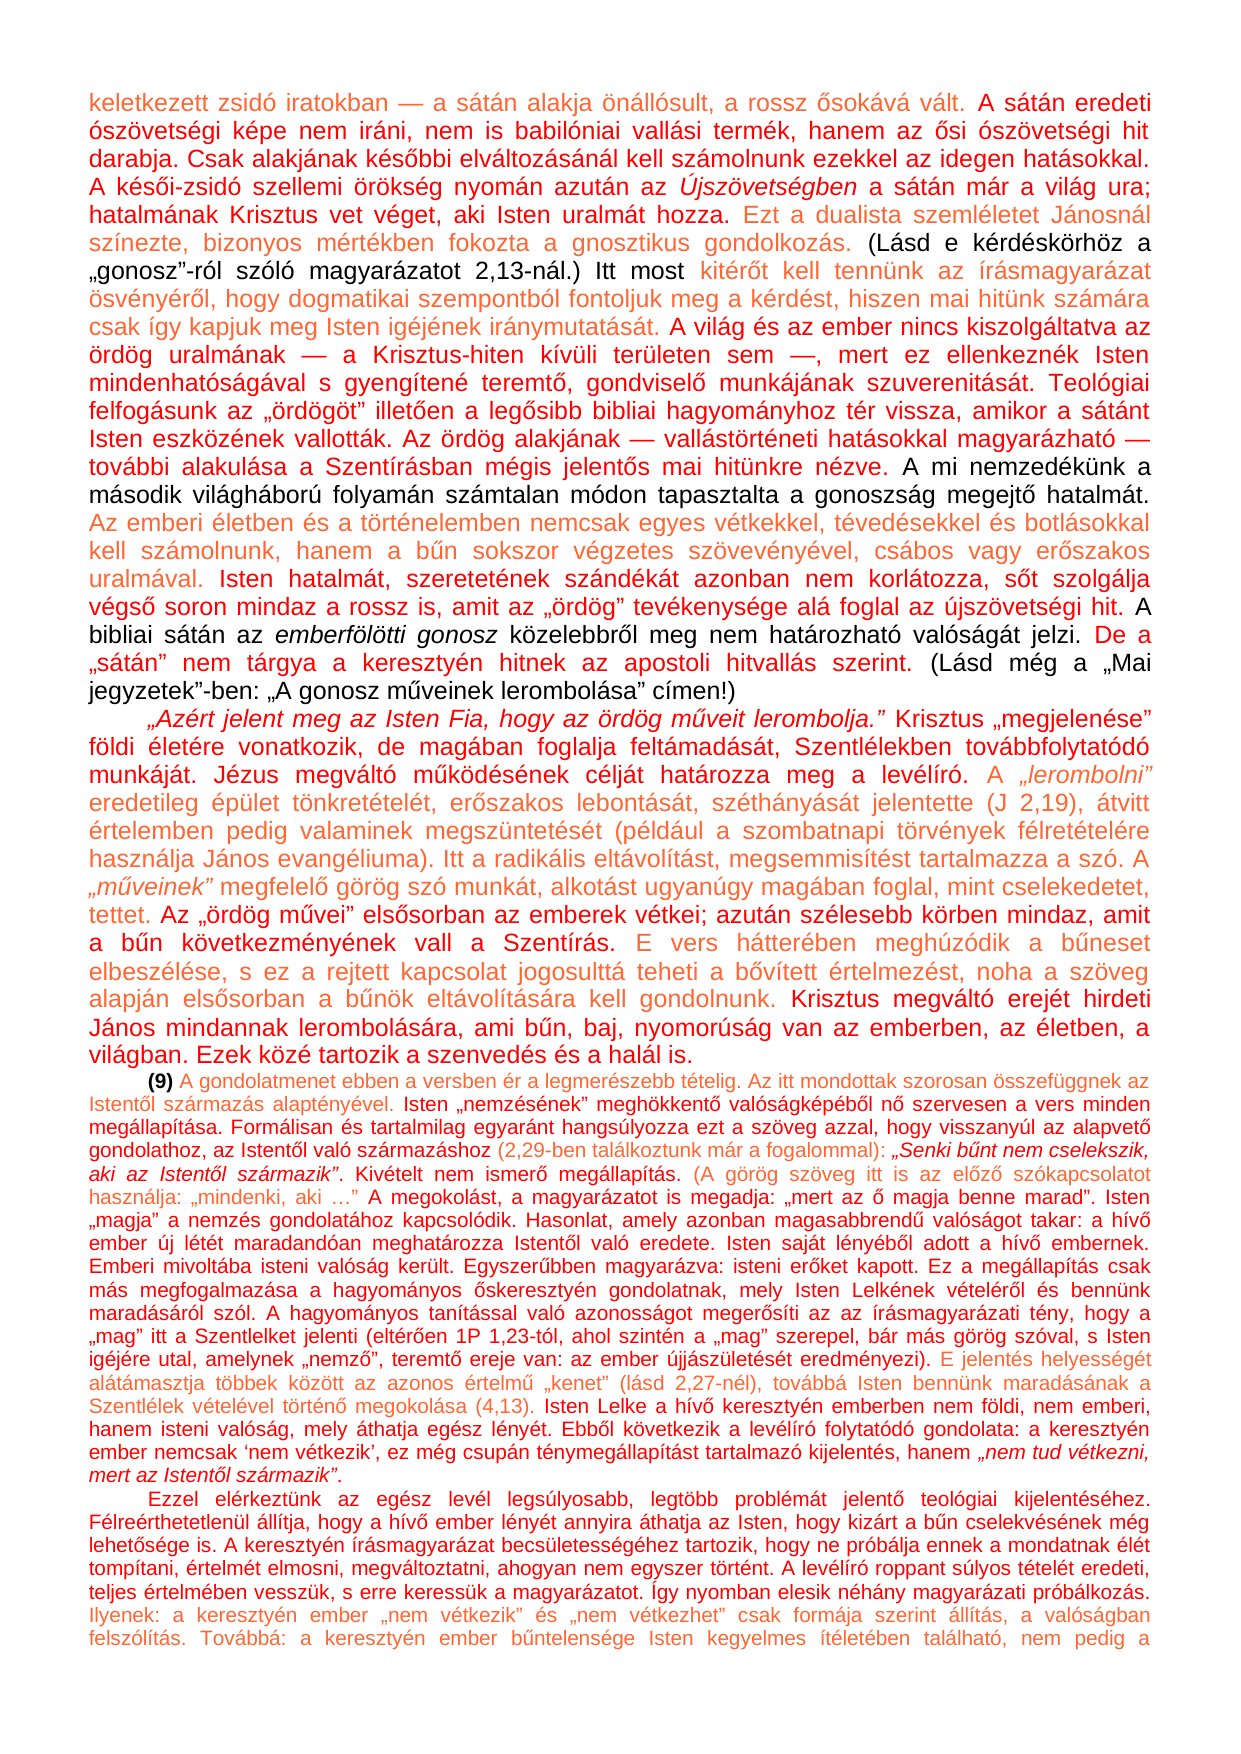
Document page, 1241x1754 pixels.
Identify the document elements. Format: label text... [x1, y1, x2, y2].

text keletkezett zsidó iratokban — a sátán alakja önállósult, a rossz ősokává vált. A sátán eredeti ószövetségi képe nem iráni, nem is babilóniai vallási termék, hanem az ősi ószövetségi hit darabja. Csak alakjának későbbi elváltozásánál kell számolnunk ezekkel az idegen hatásokkal. A késői-zsidó szellemi örökség nyomán azután az Újszövetségben a sátán már a világ ura; hatalmának Krisztus vet véget, aki Isten uralmát hozza. Ezt a dualista szemléletet Jánosnál színezte, bizonyos mértékben fokozta a gnosztikus gondolkozás. (Lásd e kérdéskörhöz a „gonosz”-ról szóló magyarázatot 2,13-nál.) Itt most kitérőt kell tennünk az írásmagyarázat ösvényéről, hogy dogmatikai szempontból fontoljuk meg a kérdést, hiszen mai hitünk számára csak így kapjuk meg Isten igéjének iránymutatását. A világ és az ember nincs kiszolgáltatva az ördög uralmának — a Krisztus-hiten kívüli területen sem —, mert ez ellenkeznék Isten mindenhatóságával s gyengítené teremtő, gondviselő munkájának szuverenitását. Teológiai felfogásunk az „ördögöt” illetően a legősibb bibliai hagyományhoz tér vissza, amikor a sátánt Isten eszközének vallották. Az ördög alakjának — vallástörténeti hatásokkal magyarázható — további alakulása a Szentírásban mégis jelentős mai hitünkre nézve. A mi nemzedékünk a második világháború folyamán számtalan módon tapasztalta a gonoszság megejtő hatalmát. Az emberi életben és a történelemben nemcsak egyes vétkekkel, tévedésekkel és botlásokkal kell számolnunk, hanem a bűn sokszor végzetes szövevényével, csábos vagy erőszakos uralmával. Isten hatalmát, szeretetének szándékát azonban nem korlátozza, sőt szolgálja végső soron mindaz a rossz is, amit az „ördög” tevékenysége alá foglal az újszövetségi hit. A bibliai sátán az emberfölötti gonosz közelebbről meg nem határozható valóságát jelzi. De a „sátán” nem tárgya a keresztyén hitnek az apostoli hitvallás szerint. (Lásd még a „Mai jegyzetek”-ben: „A gonosz műveinek lerombolása” címen!) [88, 88, 1152, 705]
text „Azért jelent meg az Isten Fia, hogy az ördög műveit lerombolja.” Krisztus „megjelenése” földi életére vonatkozik, de magában foglalja feltámadását, Szentlélekben továbbfolytatódó munkáját. Jézus megváltó működésének célját határozza meg a levélíró. A „lerombolni” eredetileg épület tönkretételét, erőszakos lebontását, széthányását jelentette (J 2,19), átvitt értelemben pedig valaminek megszüntetését (például a szombatnapi törvények félretételére használja János evangéliuma). Itt a radikális eltávolítást, megsemmisítést tartalmazza a szó. A „műveinek” megfelelő görög szó munkát, alkotást ugyanúgy magában foglal, mint cselekedetet, tettet. Az „ördög művei” elsősorban az emberek vétkei; azután szélesebb körben mindaz, amit a bűn következményének vall a Szentírás. E vers hátterében meghúzódik a bűneset elbeszélése, s ez a rejtett kapcsolat jogosulttá teheti a bővített értelmezést, noha a szöveg alapján elsősorban a bűnök eltávolítására kell gondolnunk. Krisztus megváltó erejét hirdeti János mindannak lerombolására, ami bűn, baj, nyomorúság van az emberben, az életben, a világban. Ezek közé tartozik a szenvedés és a halál is. [88, 705, 1152, 1069]
text Ezzel elérkeztünk az egész levél legsúlyosabb, legtöbb problémát jelentő teológiai kijelentéséhez. Félreérthetetlenül állítja, hogy a hívő ember lényét annyira áthatja az Isten, hogy kizárt a bűn cselekvésének még lehetősége is. A keresztyén írásmagyarázat becsületességéhez tartozik, hogy ne próbálja ennek a mondatnak élét tompítani, értelmét elmosni, megváltoztatni, ahogyan nem egyszer történt. A levélíró roppant súlyos tételét eredeti, teljes értelmében vesszük, s erre keressük a magyarázatot. Így nyomban elesik néhány magyarázati próbálkozás. Ilyenek: a keresztyén ember „nem vétkezik” és „nem vétkezhet” csak formája szerint állítás, a valóságban felszólítás. Továbbá: a keresztyén ember bűntelensége Isten kegyelmes ítéletében található, nem pedig a [88, 1487, 1152, 1650]
text (9) A gondolatmenet ebben a versben ér a legmerészebb tételig. Az itt mondottak szorosan összefüggnek az Istentől származás alaptényével. Isten „nemzésének” meghökkentő valóságképéből nő szervesen a vers minden megállapítása. Formálisan és tartalmilag egyaránt hangsúlyozza ezt a szöveg azzal, hogy visszanyúl az alapvető gondolathoz, az Istentől való származáshoz (2,29-ben találkoztunk már a fogalommal): „Senki bűnt nem cselekszik, aki az Istentől származik”. Kivételt nem ismerő megállapítás. (A görög szöveg itt is az előző szókapcsolatot használja: „mindenki, aki …” A megokolást, a magyarázatot is megadja: „mert az ő magja benne marad”. Isten „magja” a nemzés gondolatához kapcsolódik. Hasonlat, amely azonban magasabbrendű valóságot takar: a hívő ember új létét maradandóan meghatározza Istentől való eredete. Isten saját lényéből adott a hívő embernek. Emberi mivoltába isteni valóság került. Egyszerűbben magyarázva: isteni erőket kapott. Ez a megállapítás csak más megfogalmazása a hagyományos őskeresztyén gondolatnak, mely Isten Lelkének vételéről és bennünk maradásáról szól. A hagyományos tanítással való azonosságot megerősíti az az írásmagyarázati tény, hogy a „mag” itt a Szentlelket jelenti (eltérően 1P 1,23-tól, ahol szintén a „mag” szerepel, bár más görög szóval, s Isten igéjére utal, amelynek „nemző”, teremtő ereje van: az ember újjászületését eredményezi). E jelentés helyességét alátámasztja többek között az azonos értelmű „kenet” (lásd 2,27-nél), továbbá Isten bennünk maradásának a Szentlélek vételével történő megokolása (4,13). Isten Lelke a hívő keresztyén emberben nem földi, nem emberi, hanem isteni valóság, mely áthatja egész lényét. Ebből következik a levélíró folytatódó gondolata: a keresztyén ember nemcsak ‘nem vétkezik’, ez még csupán ténymegállapítást tartalmazó kijelentés, hanem „nem tud vétkezni, mert az Istentől származik”. [88, 1069, 1152, 1487]
